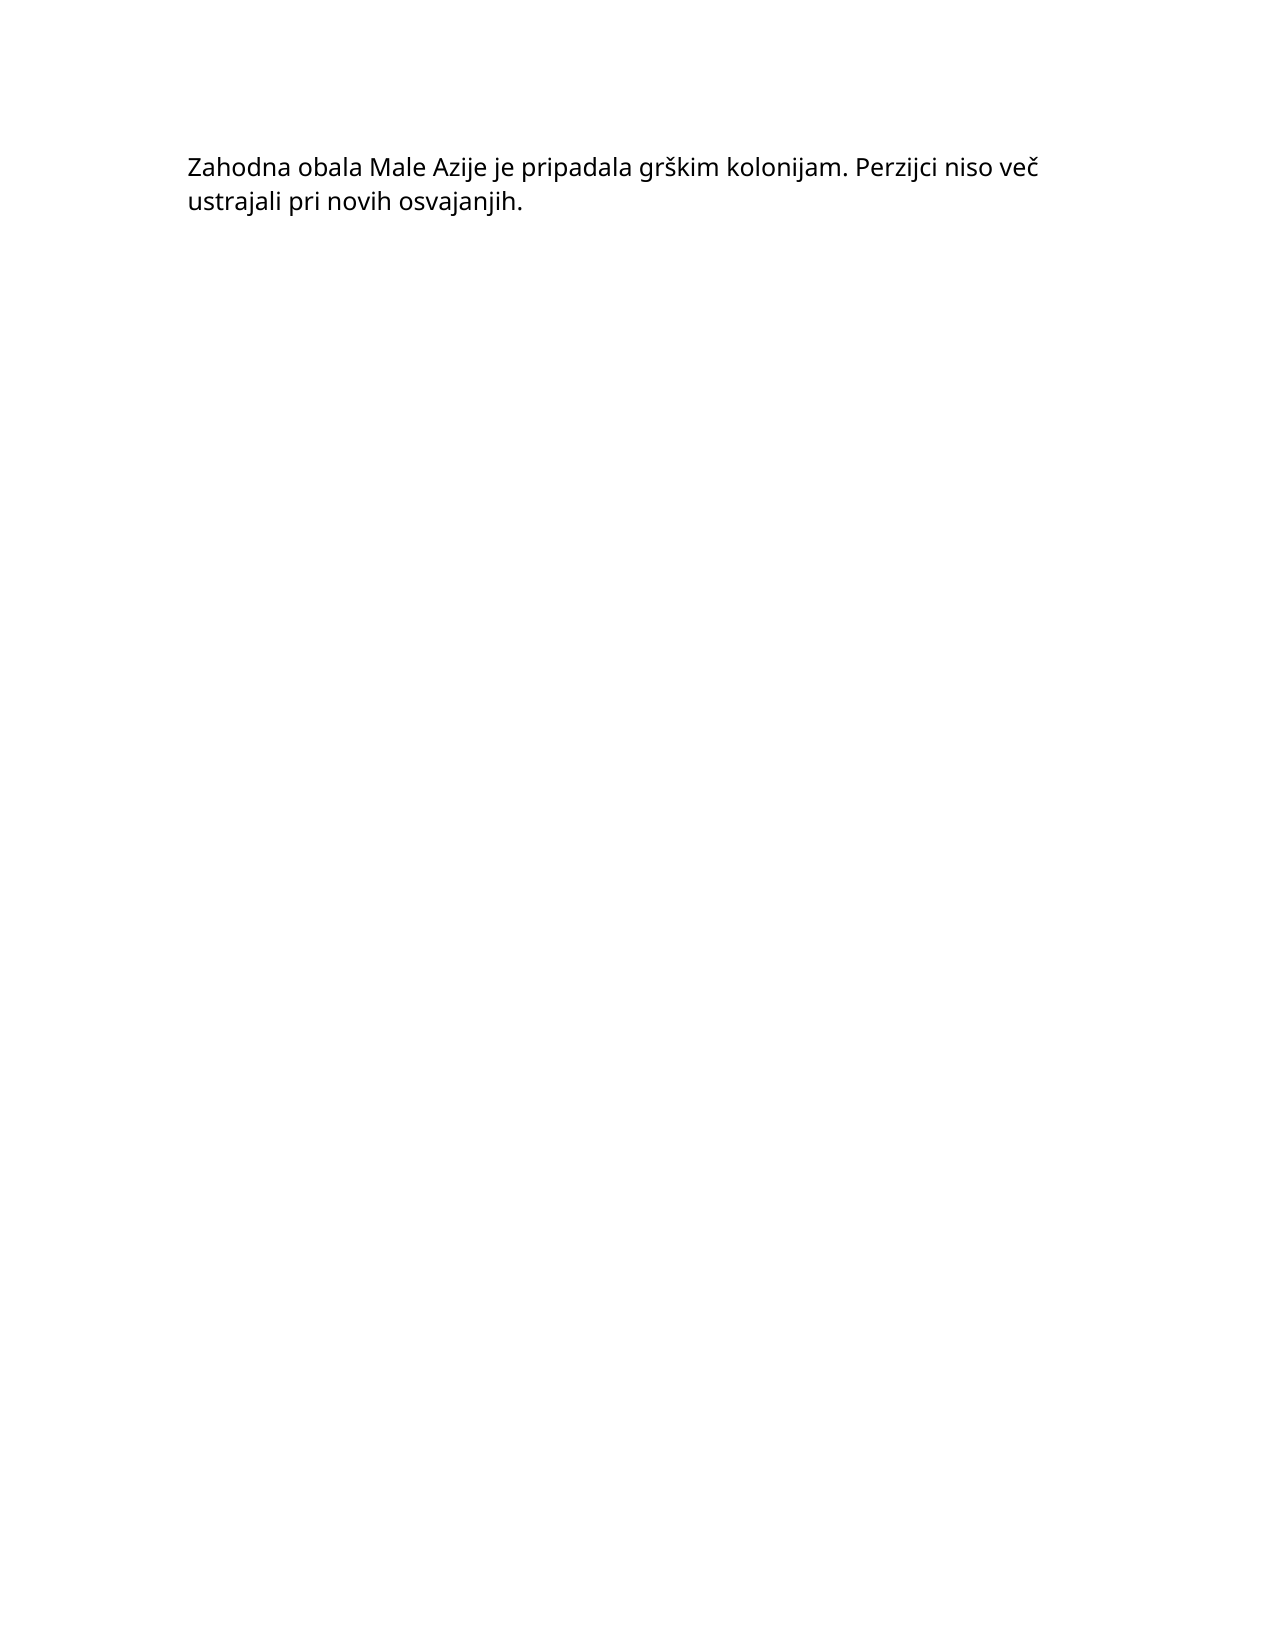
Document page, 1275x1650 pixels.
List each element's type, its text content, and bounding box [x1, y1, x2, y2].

text Zahodna obala Male Azije je pripadala grškim kolonijam. Perzijci niso več ustrajali pri novih osvajanjih. [187, 150, 1087, 218]
